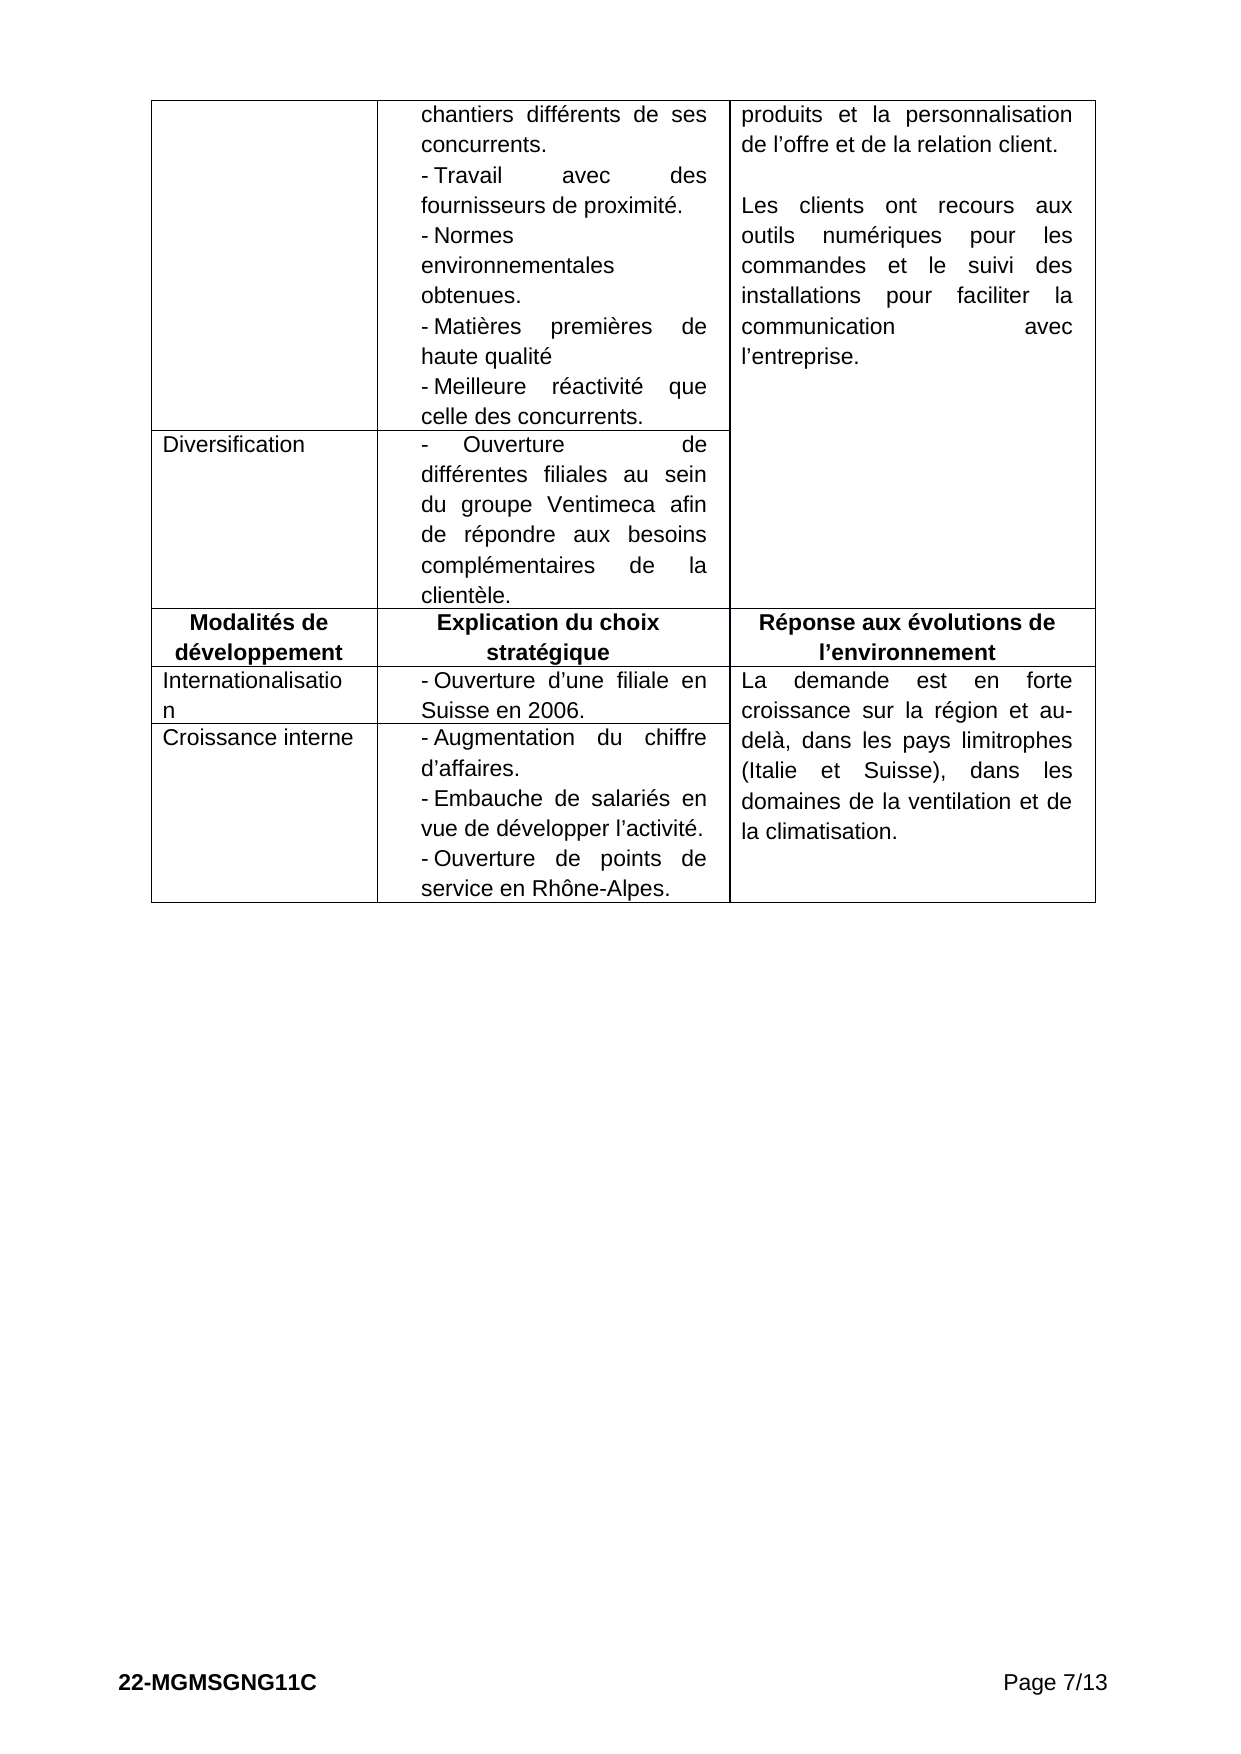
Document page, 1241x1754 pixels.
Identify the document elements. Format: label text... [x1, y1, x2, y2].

table_cell Internationalisation [152, 667, 377, 723]
table_cell Croissance interne [152, 724, 377, 902]
table_cell Modalités de développement [152, 609, 377, 666]
table_cell Explication du choix stratégique [378, 609, 729, 666]
table_cell produits et la personnalisation de l’offre et de la relation client. Les clients ont recours aux outils numériques pour les commandes et le suivi des installations pour faciliter la communication avec l’entreprise. [731, 101, 1095, 608]
table_cell Diversification [152, 431, 377, 608]
table_cell La demande est en forte croissance sur la région et au-delà, dans les pays limitrophes (Italie et Suisse), dans les domaines de la ventilation et de la climatisation. [731, 667, 1095, 902]
table_cell chantiers différents de ses concurrents. Travail avec des fournisseurs de proximité. Normes environnementales obtenues. Matières premières de haute qualité Meilleure réactivité que celle des concurrents. [378, 101, 729, 430]
table_cell Ouverture d’une filiale en Suisse en 2006. [378, 667, 729, 723]
table_cell Réponse aux évolutions de l’environnement [731, 609, 1095, 666]
table_cell [152, 101, 377, 430]
table_cell Augmentation du chiffre d’affaires. Embauche de salariés en vue de développer l’activité. Ouverture de points de service en Rhône-Alpes. [378, 724, 729, 902]
table_cell Ouverture de différentes filiales au sein du groupe Ventimeca afin de répondre aux besoins complémentaires de la clientèle. [378, 431, 729, 608]
